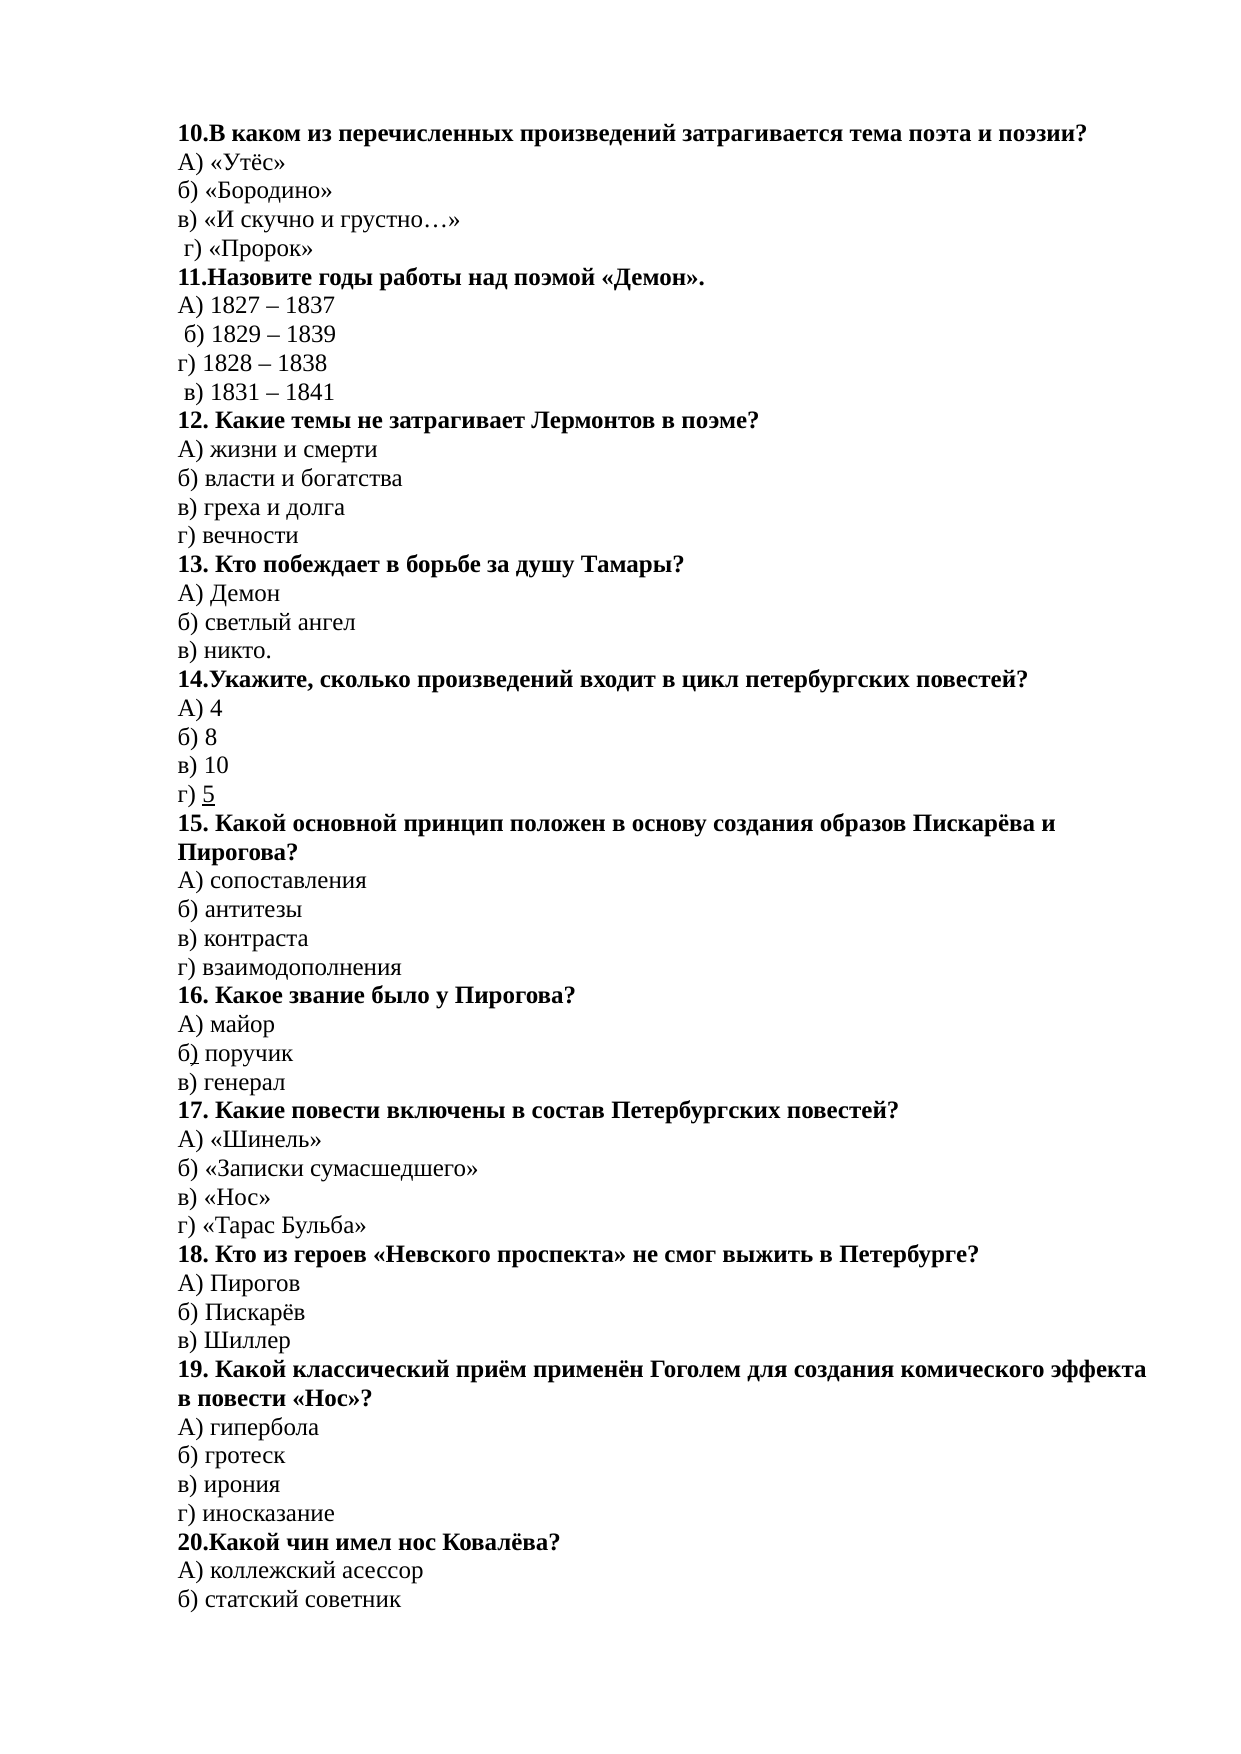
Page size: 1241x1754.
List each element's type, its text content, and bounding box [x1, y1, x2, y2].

text 13. Кто побеждает в борьбе за душу Тамары? [177, 549, 1152, 578]
text 19. Какой классический приём применён Гоголем для создания комического эффекта в повести «Нос»? [177, 1354, 1152, 1412]
text А) 1827 – 1837 [177, 291, 1152, 319]
text А) майор [177, 1009, 1152, 1038]
text в) контраста [177, 923, 1152, 952]
text А) «Шинель» [177, 1124, 1152, 1153]
text г) «Тарас Бульба» [177, 1211, 1152, 1239]
text г) 5 [177, 779, 1152, 808]
text в) «И скучно и грустно…» [177, 204, 1152, 233]
text б) гротеск [177, 1441, 1152, 1469]
text б) власти и богатства [177, 463, 1152, 492]
text б) «Бородино» [177, 176, 1152, 204]
text 16. Какое звание было у Пирогова? [177, 981, 1152, 1009]
text в) 1831 – 1841 [177, 377, 1152, 406]
text А) сопоставления [177, 866, 1152, 894]
text б) светлый ангел [177, 607, 1152, 636]
text А) Пирогов [177, 1268, 1152, 1297]
text г) взаимодополнения [177, 952, 1152, 981]
text г) иносказание [177, 1498, 1152, 1527]
text 14.Укажите, сколько произведений входит в цикл петербургских повестей? [177, 664, 1152, 693]
text г) вечности [177, 521, 1152, 549]
text в) генерал [177, 1067, 1152, 1096]
text б) поручик [177, 1038, 1152, 1067]
text в) никто. [177, 636, 1152, 664]
text в) греха и долга [177, 492, 1152, 521]
text б) 8 [177, 722, 1152, 751]
text в) ирония [177, 1469, 1152, 1498]
text 18. Кто из героев «Невского проспекта» не смог выжить в Петербурге? [177, 1239, 1152, 1268]
text г) «Пророк» [177, 233, 1152, 262]
text б) антитезы [177, 894, 1152, 923]
text 20.Какой чин имел нос Ковалёва? [177, 1527, 1152, 1556]
text б) «Записки сумасшедшего» [177, 1153, 1152, 1182]
text А) гипербола [177, 1412, 1152, 1441]
text б) статский советник [177, 1584, 1152, 1613]
text А) Демон [177, 578, 1152, 607]
text 10.В каком из перечисленных произведений затрагивается тема поэта и поэзии? [177, 118, 1152, 147]
text 15. Какой основной принцип положен в основу создания образов Пискарёва и Пирогова? [177, 808, 1152, 866]
text в) 10 [177, 751, 1152, 779]
text 17. Какие повести включены в состав Петербургских повестей? [177, 1096, 1152, 1124]
text А) 4 [177, 693, 1152, 722]
text А) «Утёс» [177, 147, 1152, 176]
text б) Пискарёв [177, 1297, 1152, 1326]
text А) жизни и смерти [177, 434, 1152, 463]
text в) «Нос» [177, 1182, 1152, 1211]
text в) Шиллер [177, 1326, 1152, 1354]
text 11.Назовите годы работы над поэмой «Демон». [177, 262, 1152, 291]
text 12. Какие темы не затрагивает Лермонтов в поэме? [177, 406, 1152, 434]
text А) коллежский асессор [177, 1556, 1152, 1584]
text б) 1829 – 1839 [177, 319, 1152, 348]
text г) 1828 – 1838 [177, 348, 1152, 377]
